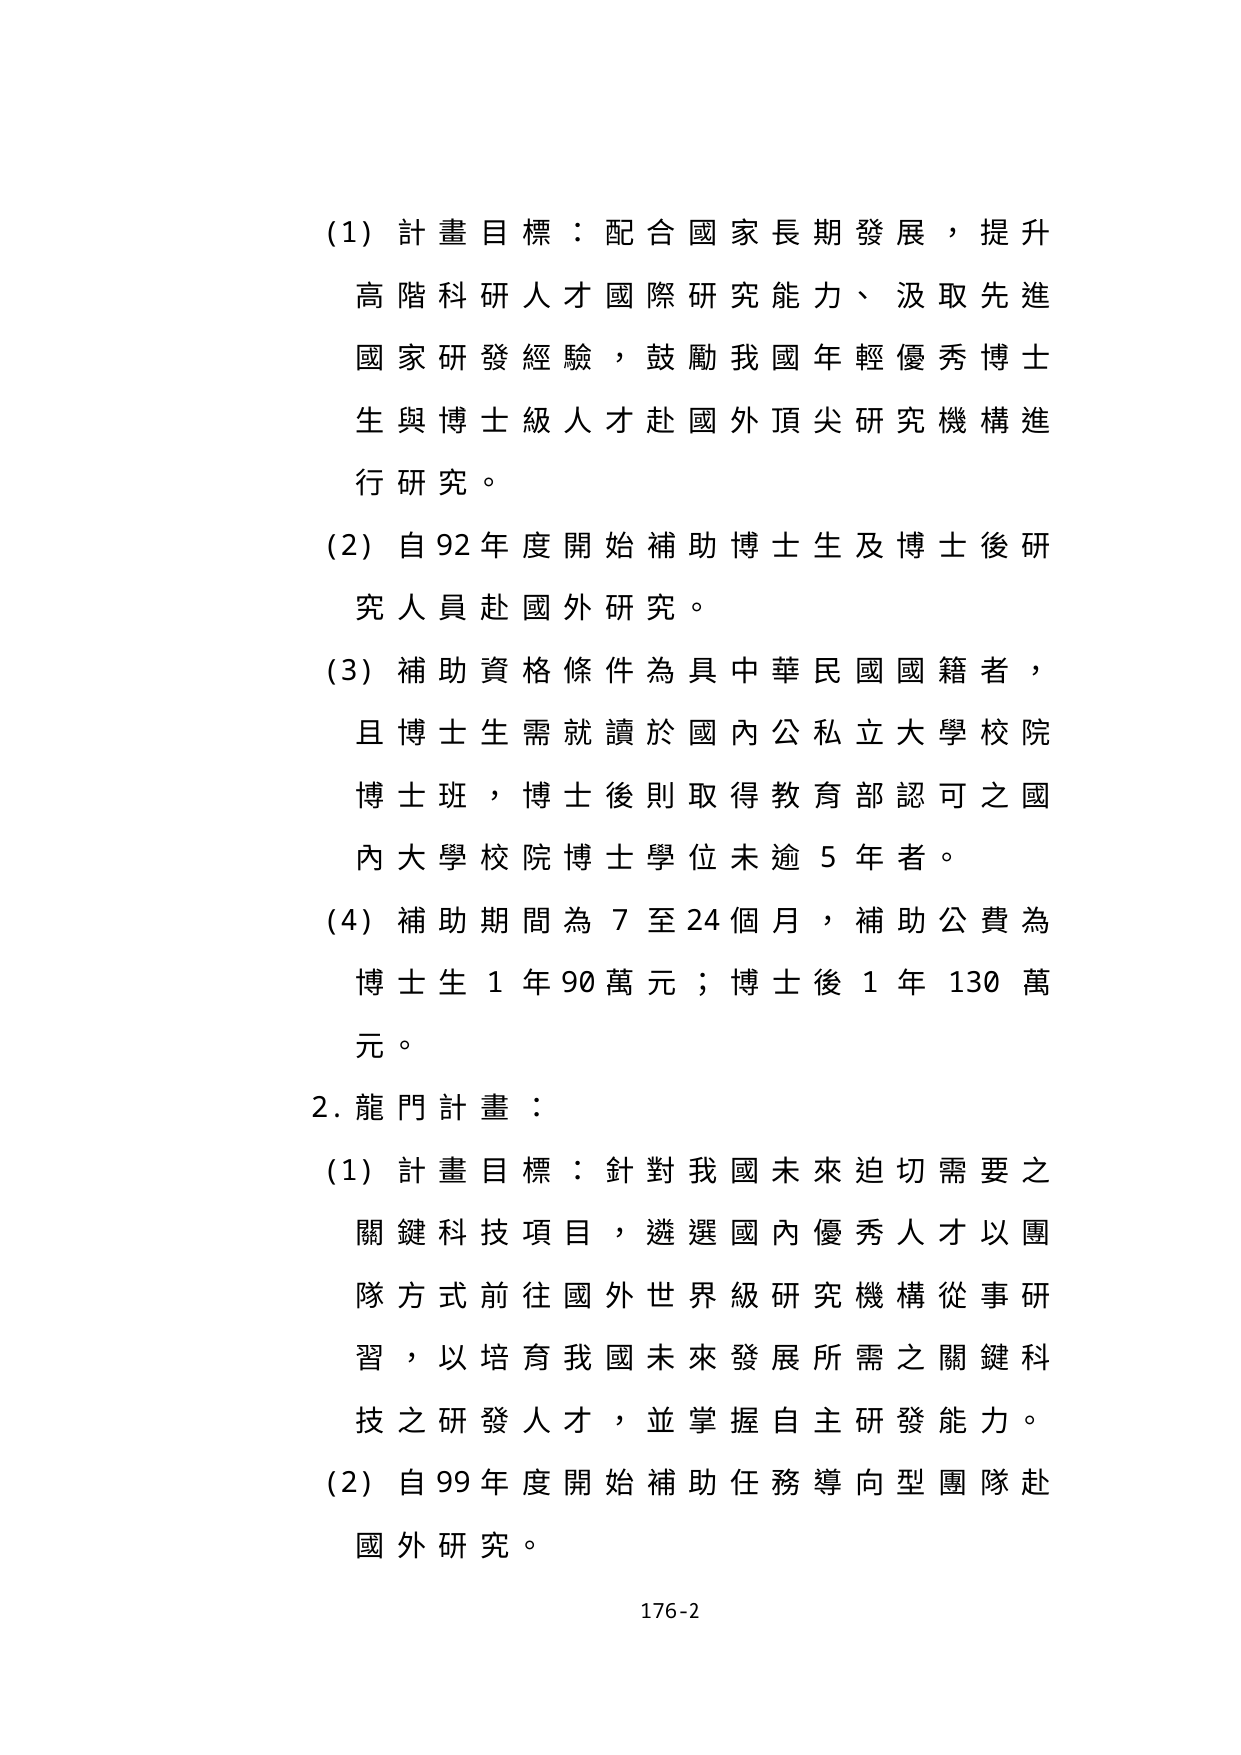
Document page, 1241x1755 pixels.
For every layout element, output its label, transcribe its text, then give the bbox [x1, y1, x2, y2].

text (1)計畫目標：配合國家長期發展，提升高階科研人才國際研究能力、汲取先進國家研發經驗，鼓勵我國年輕優秀博士生與博士級人才赴國外頂尖研究機構進行研究。 [300, 189, 1057, 502]
text (4)補助期間為7至24個月，補助公費為博士生1年90萬元；博士後1年130萬元。 [300, 877, 1057, 1064]
text (2)自99年度開始補助任務導向型團隊赴國外研究。 [300, 1439, 1057, 1564]
text (3)補助資格條件為具中華民國國籍者，且博士生需就讀於國內公私立大學校院博士班，博士後則取得教育部認可之國內大學校院博士學位未逾5年者。 [300, 627, 1057, 877]
text (1)計畫目標：針對我國未來迫切需要之關鍵科技項目，遴選國內優秀人才以團隊方式前往國外世界級研究機構從事研習，以培育我國未來發展所需之關鍵科技之研發人才，並掌握自主研發能力。 [300, 1127, 1057, 1439]
text 2.龍門計畫： [271, 1064, 1057, 1127]
text (2)自92年度開始補助博士生及博士後研究人員赴國外研究。 [300, 502, 1057, 627]
